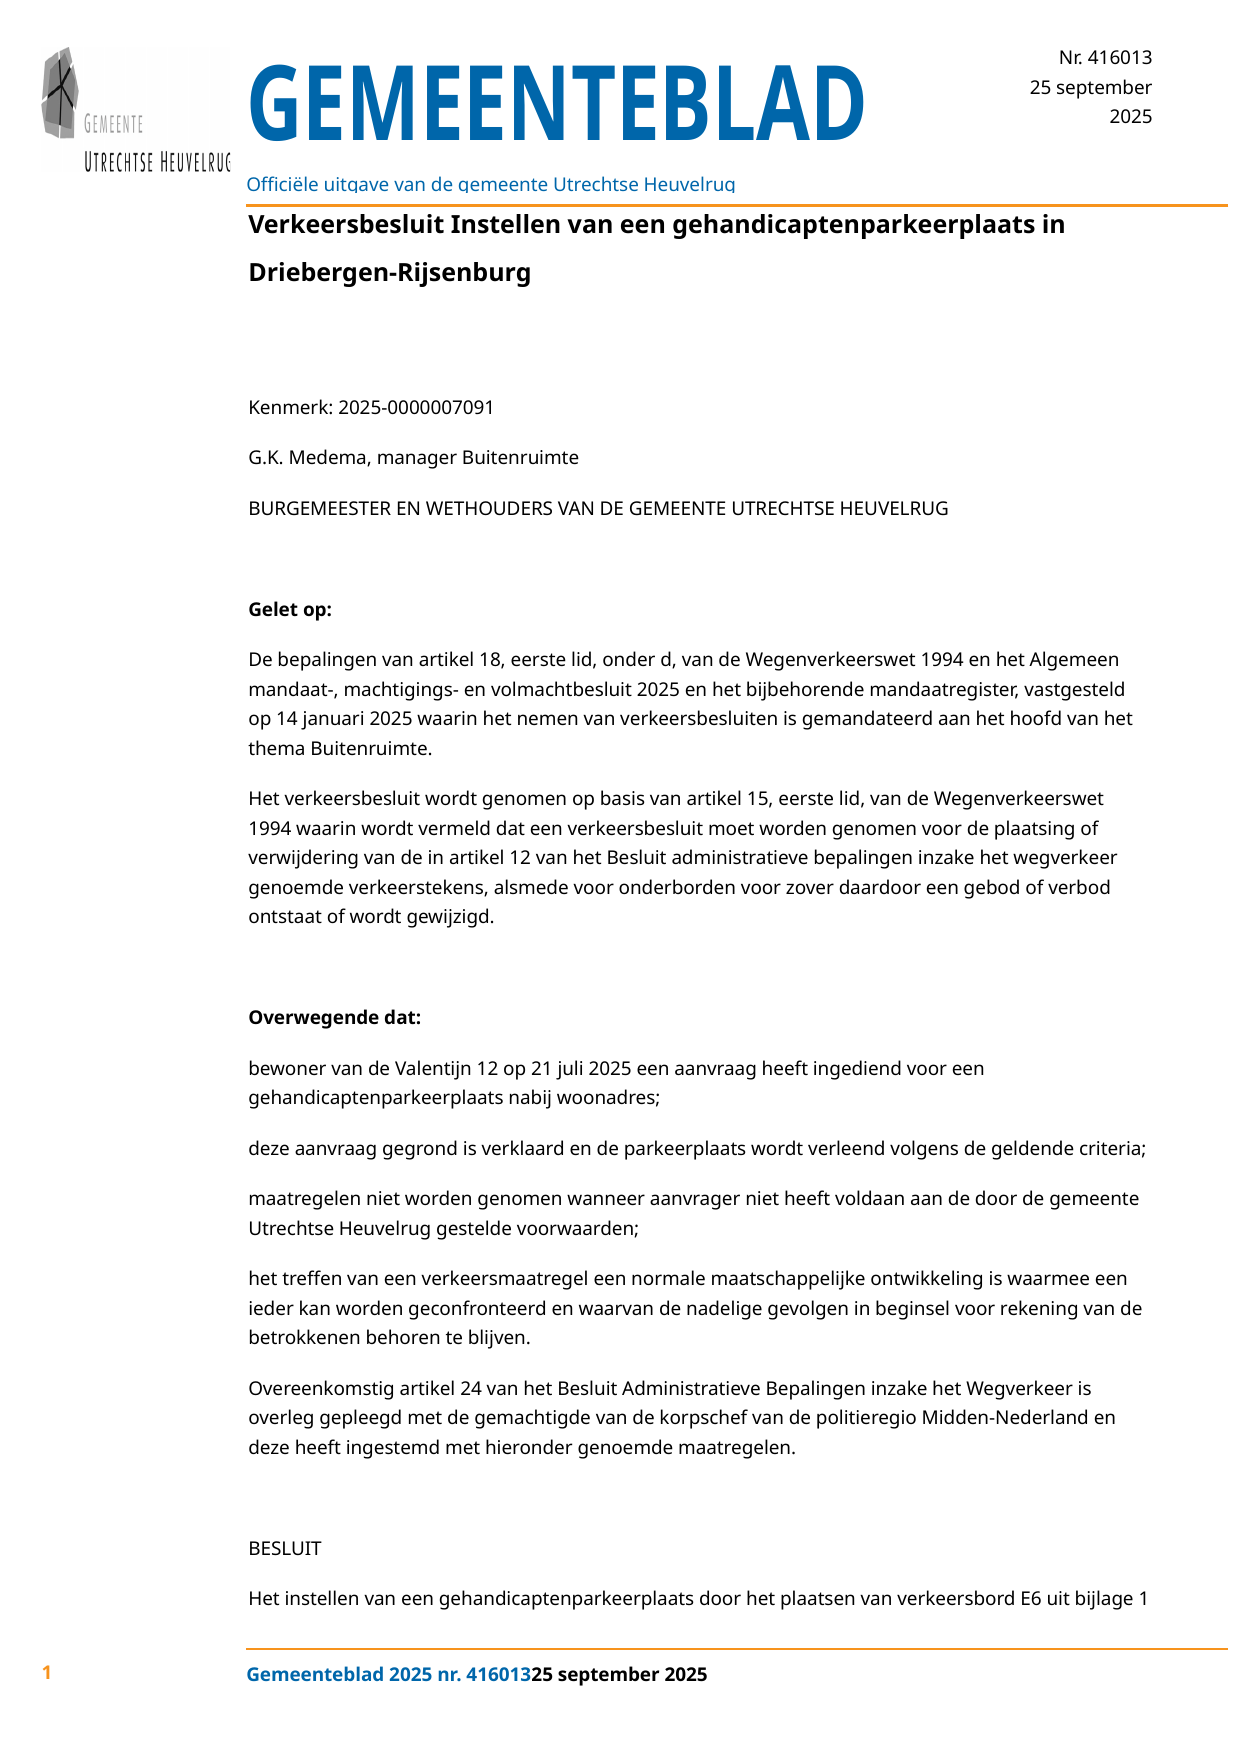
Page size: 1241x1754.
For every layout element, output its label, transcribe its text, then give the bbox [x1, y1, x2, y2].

text maatregelen niet worden genomen wanneer aanvrager niet heeft voldaan aan de door de gemeente Utrechtse Heuvelrug gestelde voorwaarden; [248, 1185, 1152, 1241]
text Het verkeersbesluit wordt genomen op basis van artikel 15, eerste lid, van de Wegenverkeerswet 1994 waarin wordt vermeld dat een verkeersbesluit moet worden genomen voor de plaatsing of verwijdering van de in artikel 12 van het Besluit administratieve bepalingen inzake het wegverkeer genoemde verkeerstekens, alsmede voor onderborden voor zover daardoor een gebod of verbod ontstaat of wordt gewijzigd. [248, 785, 1152, 929]
text het treffen van een verkeersmaatregel een normale maatschappelijke ontwikkeling is waarmee een ieder kan worden geconfronteerd en waarvan de nadelige gevolgen in beginsel voor rekening van de betrokkenen behoren te blijven. [248, 1265, 1152, 1350]
text BESLUIT [248, 1535, 1152, 1561]
text Verkeersbesluit Instellen van een gehandicaptenparkeerplaats in Driebergen-Rijsenburg [248, 207, 1152, 288]
text G.K. Medema, manager Buitenruimte [248, 444, 1152, 470]
text bewoner van de Valentijn 12 op 21 juli 2025 een aanvraag heeft ingediend voor een gehandicaptenparkeerplaats nabij woonadres; [248, 1055, 1152, 1110]
text deze aanvraag gegrond is verklaard en de parkeerplaats wordt verleend volgens de geldende criteria; [248, 1135, 1152, 1161]
text Kenmerk: 2025-0000007091 [248, 394, 1152, 420]
text Het instellen van een gehandicaptenparkeerplaats door het plaatsen van verkeersbord E6 uit bijlage 1 [248, 1585, 1152, 1611]
picture [41, 47, 231, 172]
text BURGEMEESTER EN WETHOUDERS VAN DE GEMEENTE UTRECHTSE HEUVELRUG [248, 495, 1152, 521]
text Overwegende dat: [248, 1004, 1152, 1030]
text Overeenkomstig artikel 24 van het Besluit Administratieve Bepalingen inzake het Wegverkeer is overleg gepleegd met de gemachtigde van de korpschef van de politieregio Midden-Nederland en deze heeft ingestemd met hieronder genoemde maatregelen. [248, 1375, 1152, 1460]
text Gelet op: [248, 596, 1152, 621]
text De bepalingen van artikel 18, eerste lid, onder d, van de Wegenverkeerswet 1994 en het Algemeen mandaat-, machtigings- en volmachtbesluit 2025 en het bijbehorende mandaatregister, vastgesteld op 14 januari 2025 waarin het nemen van verkeersbesluiten is gemandateerd aan het hoofd van het thema Buitenruimte. [248, 646, 1152, 761]
